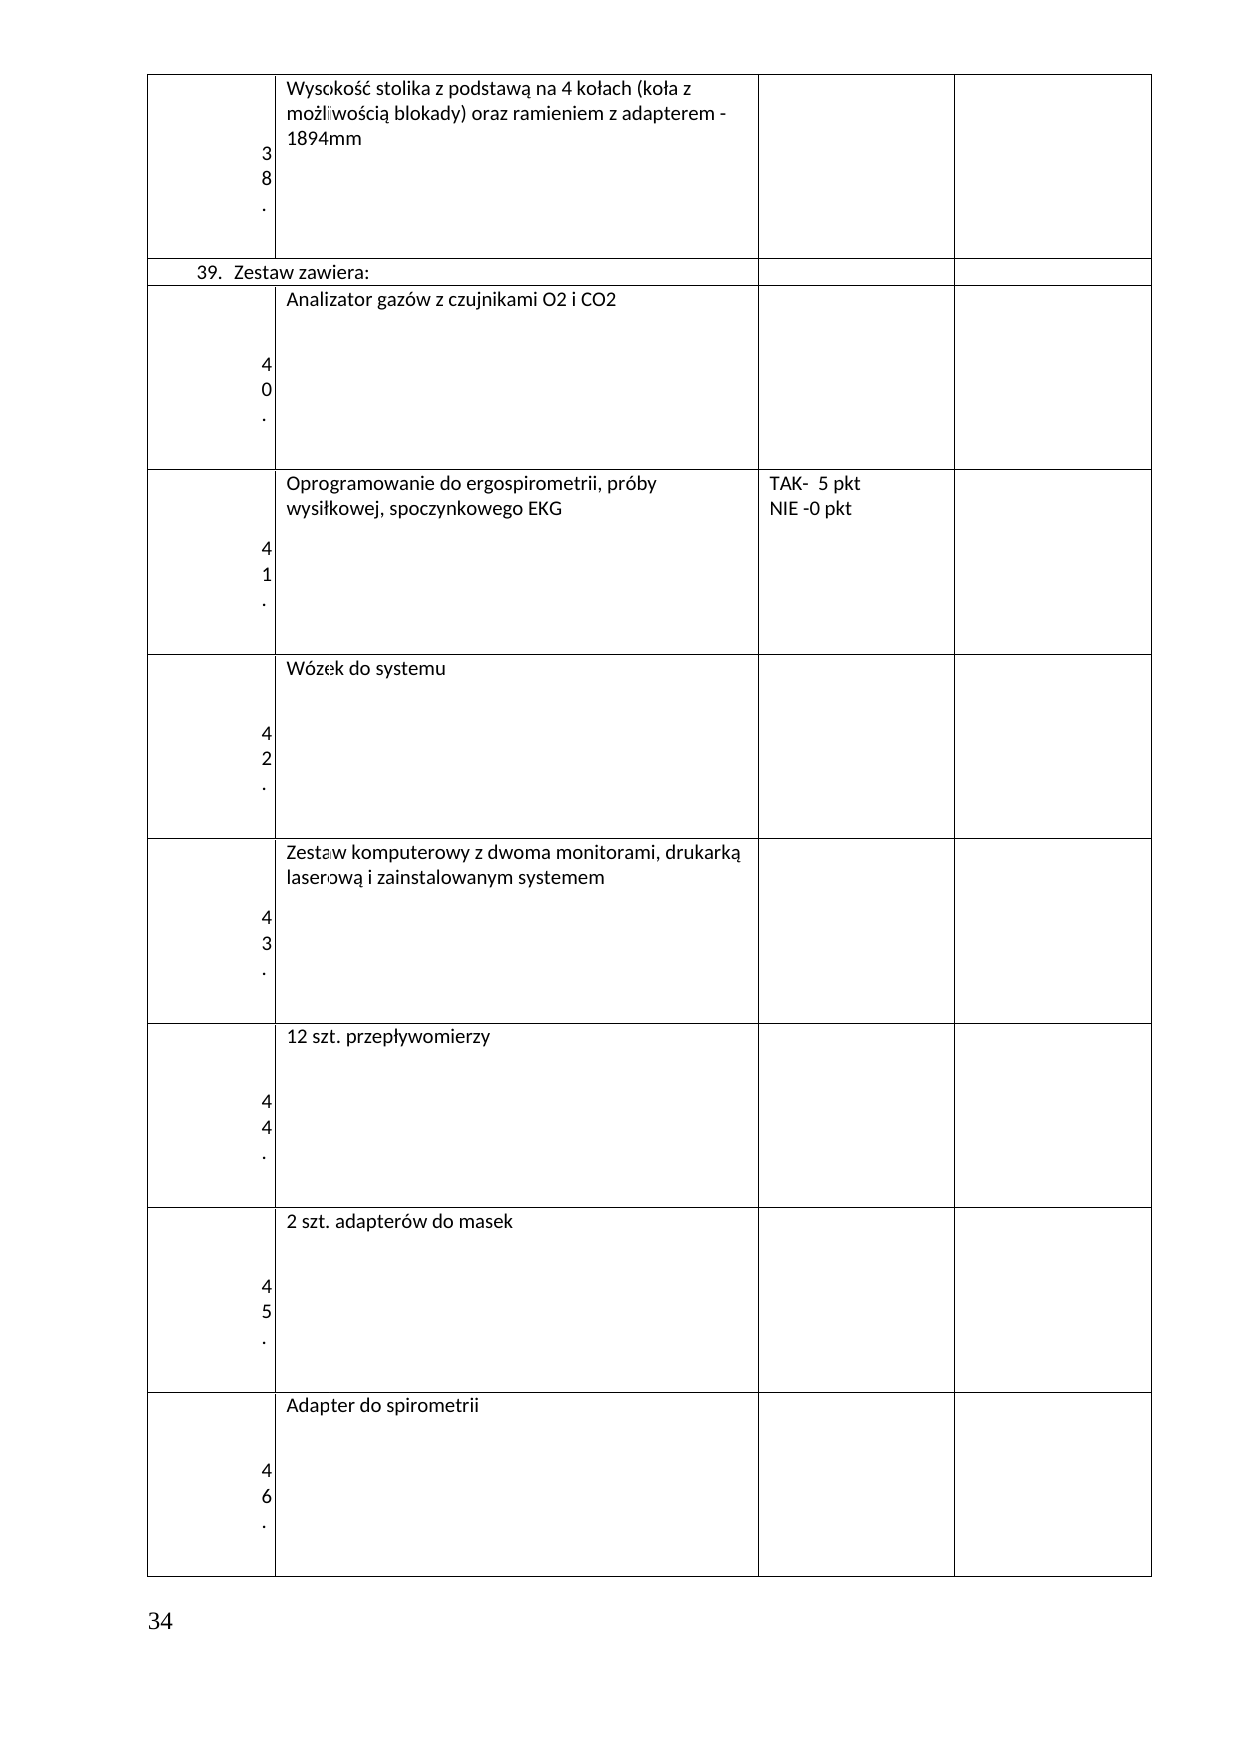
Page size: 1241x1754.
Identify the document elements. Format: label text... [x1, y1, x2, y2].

table_cell [955, 75, 1151, 258]
table_cell [955, 1393, 1151, 1576]
table_cell Oprogramowanie do ergospirometrii, próby wysiłkowej, spoczynkowego EKG [276, 470, 758, 654]
table_cell [759, 75, 954, 258]
table_cell [955, 1208, 1151, 1392]
table_cell [759, 839, 954, 1023]
table_cell [955, 839, 1151, 1023]
table_cell [955, 259, 1151, 285]
table_cell [148, 839, 275, 1023]
table_cell [759, 655, 954, 838]
table_cell [759, 1208, 954, 1392]
table_cell [955, 470, 1151, 654]
table_cell [148, 470, 275, 654]
table_cell Wysokość stolika z podstawą na 4 kołach (koła z możliwością blokady) oraz ramieniem z adapterem - 1894mm [276, 75, 758, 258]
table_cell Adapter do spirometrii [276, 1393, 758, 1576]
table_cell [148, 286, 275, 469]
table_cell 2 szt. adapterów do masek [276, 1208, 758, 1392]
table_cell [955, 655, 1151, 838]
table_cell [759, 286, 954, 469]
table_cell [148, 655, 275, 838]
table_cell Analizator gazów z czujnikami O2 i CO2 [276, 286, 758, 469]
table_cell Zestaw zawiera: [148, 259, 758, 285]
table_cell [955, 1024, 1151, 1207]
table_cell [759, 259, 954, 285]
table_cell [759, 1393, 954, 1576]
table_cell 12 szt. przepływomierzy [276, 1024, 758, 1207]
table_cell [148, 1208, 275, 1392]
table_cell [759, 1024, 954, 1207]
table_cell TAK- 5 pkt NIE -0 pkt [759, 470, 954, 654]
table_cell [955, 286, 1151, 469]
table_cell [148, 75, 275, 258]
table_cell [148, 1024, 275, 1207]
table_cell Zestaw komputerowy z dwoma monitorami, drukarką laserową i zainstalowanym systemem [276, 839, 758, 1023]
table_cell Wózek do systemu [276, 655, 758, 838]
table_cell [148, 1393, 275, 1576]
